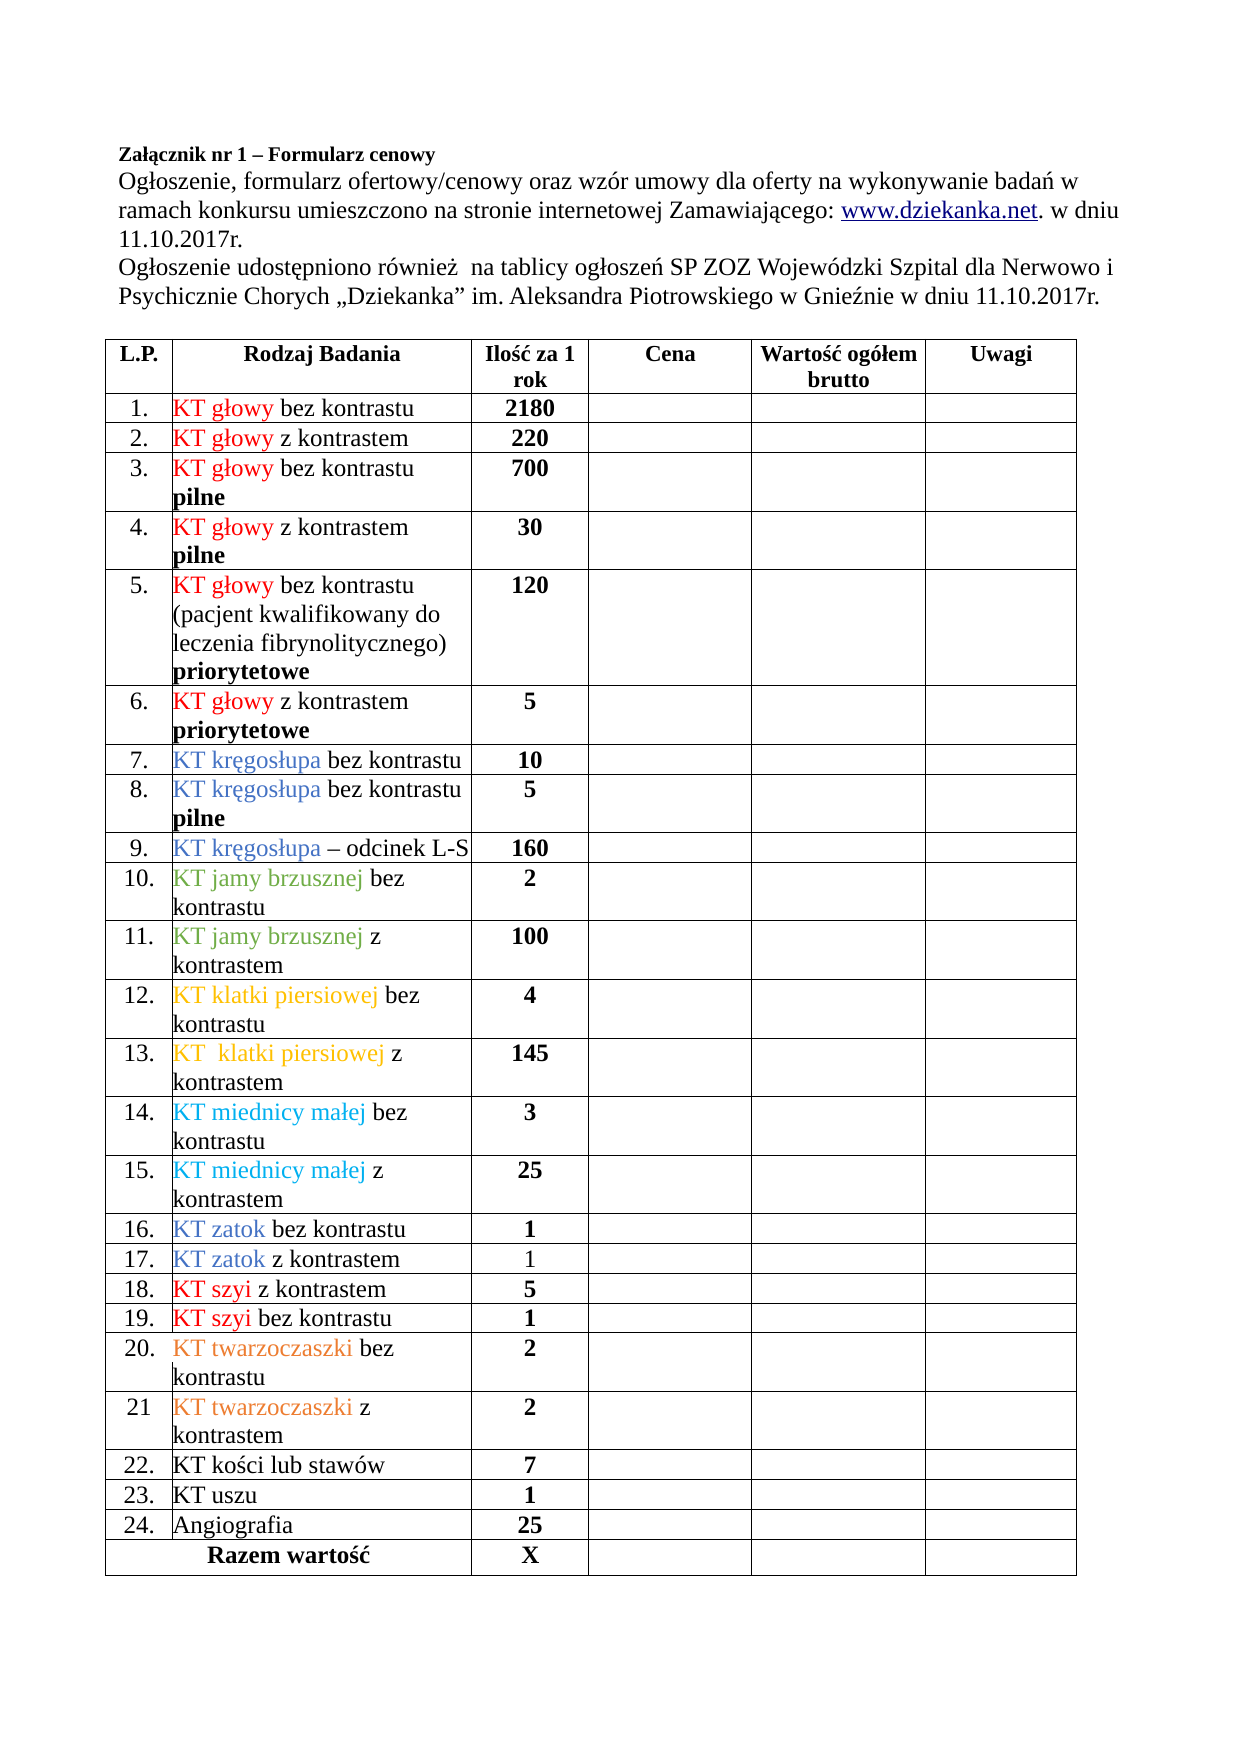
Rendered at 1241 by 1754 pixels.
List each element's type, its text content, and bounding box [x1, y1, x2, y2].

table_cell 1 [472, 1480, 588, 1509]
table_cell 13. [106, 1039, 172, 1096]
text Załącznik nr 1 – Formularz cenowy [118, 142, 1122, 166]
table_cell 5 [472, 775, 588, 832]
table_cell [752, 570, 925, 685]
table_cell [926, 453, 1076, 511]
table_cell [926, 775, 1076, 832]
table_cell [589, 1304, 751, 1332]
table_cell 2180 [472, 394, 588, 422]
table_cell [589, 394, 751, 422]
table_cell 2 [472, 1392, 588, 1449]
table_cell KT miednicy małej z kontrastem [173, 1156, 471, 1213]
table_cell KT głowy z kontrastem pilne [173, 512, 471, 569]
table_cell [752, 1480, 925, 1509]
table_cell [752, 1244, 925, 1273]
table_cell 18. [106, 1274, 172, 1302]
table_cell 19. [106, 1304, 172, 1332]
text Ogłoszenie udostępniono również na tablicy ogłoszeń SP ZOZ Wojewódzki Szpital dla Nerwowo i Psychicznie Chorych „Dziekanka” im. Aleksandra Piotrowskiego w Gnieźnie w dniu 11.10.2017r. [118, 252, 1122, 310]
table_cell [926, 1510, 1076, 1539]
table_cell [926, 1097, 1076, 1154]
table_cell 9. [106, 833, 172, 862]
table_cell [926, 921, 1076, 979]
table_cell KT szyi z kontrastem [173, 1274, 471, 1302]
table_header Cena [589, 340, 751, 392]
table_cell 160 [472, 833, 588, 862]
table_cell [926, 833, 1076, 862]
table_cell [589, 921, 751, 979]
table_cell 1. [106, 394, 172, 422]
table_cell [752, 921, 925, 979]
table_cell 145 [472, 1039, 588, 1096]
table_cell [926, 980, 1076, 1037]
table_cell 100 [472, 921, 588, 979]
table_cell 7 [472, 1450, 588, 1479]
table_cell [752, 1097, 925, 1154]
table_cell [926, 745, 1076, 773]
table_cell 6. [106, 686, 172, 744]
table_cell [926, 686, 1076, 744]
table_cell 10 [472, 745, 588, 773]
table_cell KT uszu [173, 1480, 471, 1509]
table_cell 4. [106, 512, 172, 569]
table_cell [589, 1214, 751, 1243]
table_cell [589, 1540, 751, 1575]
table_cell [589, 863, 751, 920]
table_cell KT kręgosłupa bez kontrastu pilne [173, 775, 471, 832]
table_cell KT kręgosłupa – odcinek L-S [173, 833, 471, 862]
table_cell KT głowy z kontrastem priorytetowe [173, 686, 471, 744]
table_cell 14. [106, 1097, 172, 1154]
table_cell [926, 1156, 1076, 1213]
table_cell [926, 1039, 1076, 1096]
table_cell [752, 775, 925, 832]
table_cell [589, 1097, 751, 1154]
table_cell 30 [472, 512, 588, 569]
table_cell 22. [106, 1450, 172, 1479]
table_cell [926, 1274, 1076, 1302]
table_cell 16. [106, 1214, 172, 1243]
table_cell KT twarzoczaszki bez kontrastu [173, 1333, 471, 1391]
table_cell 8. [106, 775, 172, 832]
table_cell [926, 512, 1076, 569]
table_cell [589, 423, 751, 452]
table_cell KT zatok z kontrastem [173, 1244, 471, 1273]
table_cell 17. [106, 1244, 172, 1273]
table_cell [589, 1392, 751, 1449]
table_header Wartość ogółem brutto [752, 340, 925, 392]
table_cell 7. [106, 745, 172, 773]
table_cell [752, 1510, 925, 1539]
table_cell 25 [472, 1510, 588, 1539]
table_cell [752, 1333, 925, 1391]
table_cell [589, 775, 751, 832]
table_cell [752, 833, 925, 862]
table_cell KT twarzoczaszki z kontrastem [173, 1392, 471, 1449]
table_cell [752, 1214, 925, 1243]
table_cell 220 [472, 423, 588, 452]
table_cell [589, 833, 751, 862]
table_cell 23. [106, 1480, 172, 1509]
table_cell 25 [472, 1156, 588, 1213]
table_cell [926, 1480, 1076, 1509]
table_cell 10. [106, 863, 172, 920]
table_cell KT głowy bez kontrastu (pacjent kwalifikowany do leczenia fibrynolitycznego) priorytetowe [173, 570, 471, 685]
table_cell [752, 1392, 925, 1449]
table_cell [589, 453, 751, 511]
table_cell KT klatki piersiowej bez kontrastu [173, 980, 471, 1037]
table_cell [752, 453, 925, 511]
table_cell KT klatki piersiowej z kontrastem [173, 1039, 471, 1096]
table_cell KT kręgosłupa bez kontrastu [173, 745, 471, 773]
table_cell KT głowy bez kontrastu pilne [173, 453, 471, 511]
table_header Uwagi [926, 340, 1076, 392]
table_cell [752, 1540, 925, 1575]
table_cell [752, 1450, 925, 1479]
table_cell X [472, 1540, 588, 1575]
table_cell [589, 1480, 751, 1509]
table_cell [926, 1392, 1076, 1449]
table_cell 5 [472, 686, 588, 744]
table_cell [752, 980, 925, 1037]
table_cell [589, 980, 751, 1037]
table_cell [926, 423, 1076, 452]
table_cell KT jamy brzusznej z kontrastem [173, 921, 471, 979]
table_cell KT zatok bez kontrastu [173, 1214, 471, 1243]
table_cell [752, 1039, 925, 1096]
text Ogłoszenie, formularz ofertowy/cenowy oraz wzór umowy dla oferty na wykonywanie badań w ramach konkursu umieszczono na stronie internetowej Zamawiającego: www.dziekanka.net. w dniu 11.10.2017r. [118, 166, 1122, 252]
table_cell [589, 1450, 751, 1479]
table_cell [752, 423, 925, 452]
table_cell [926, 863, 1076, 920]
table_cell 2. [106, 423, 172, 452]
table_cell Razem wartość [106, 1540, 471, 1575]
table_cell [589, 1510, 751, 1539]
table_header L.P. [106, 340, 172, 392]
table_cell KT jamy brzusznej bez kontrastu [173, 863, 471, 920]
table_cell 700 [472, 453, 588, 511]
table_cell Angiografia [173, 1510, 471, 1539]
table_cell [752, 512, 925, 569]
table_cell [926, 1333, 1076, 1391]
table_cell 120 [472, 570, 588, 685]
table_cell 5 [472, 1274, 588, 1302]
table_cell 2 [472, 863, 588, 920]
table_cell 1 [472, 1304, 588, 1332]
table_cell [926, 1304, 1076, 1332]
table_cell [752, 1156, 925, 1213]
table_cell [752, 394, 925, 422]
table_cell [752, 1304, 925, 1332]
table_cell [589, 1156, 751, 1213]
table_cell 15. [106, 1156, 172, 1213]
table_cell [926, 570, 1076, 685]
table_cell [752, 863, 925, 920]
table_cell [589, 570, 751, 685]
table_cell KT kości lub stawów [173, 1450, 471, 1479]
table_cell [752, 686, 925, 744]
table_cell 3 [472, 1097, 588, 1154]
table_cell 21 [106, 1392, 172, 1449]
table_cell KT głowy z kontrastem [173, 423, 471, 452]
table_cell 2 [472, 1333, 588, 1391]
table_cell 12. [106, 980, 172, 1037]
table_cell [926, 1244, 1076, 1273]
table_cell [752, 1274, 925, 1302]
table_header Rodzaj Badania [173, 340, 471, 392]
table_cell [589, 686, 751, 744]
table_cell [926, 1214, 1076, 1243]
table_cell [752, 745, 925, 773]
table_cell 5. [106, 570, 172, 685]
table_cell [589, 1333, 751, 1391]
table_cell [589, 745, 751, 773]
table_cell [589, 1244, 751, 1273]
table_cell [926, 394, 1076, 422]
table_cell 24. [106, 1510, 172, 1539]
table_cell [589, 1274, 751, 1302]
table_cell KT miednicy małej bez kontrastu [173, 1097, 471, 1154]
table_cell [589, 1039, 751, 1096]
table_cell 11. [106, 921, 172, 979]
table_cell KT głowy bez kontrastu [173, 394, 471, 422]
table_header Ilość za 1 rok [472, 340, 588, 392]
table_cell KT szyi bez kontrastu [173, 1304, 471, 1332]
table_cell [589, 512, 751, 569]
table_cell [926, 1450, 1076, 1479]
table_cell 1 [472, 1214, 588, 1243]
table_cell 3. [106, 453, 172, 511]
table_cell 1 [472, 1244, 588, 1273]
table_cell [926, 1540, 1076, 1575]
table_cell 4 [472, 980, 588, 1037]
table_cell 20. [106, 1333, 172, 1391]
